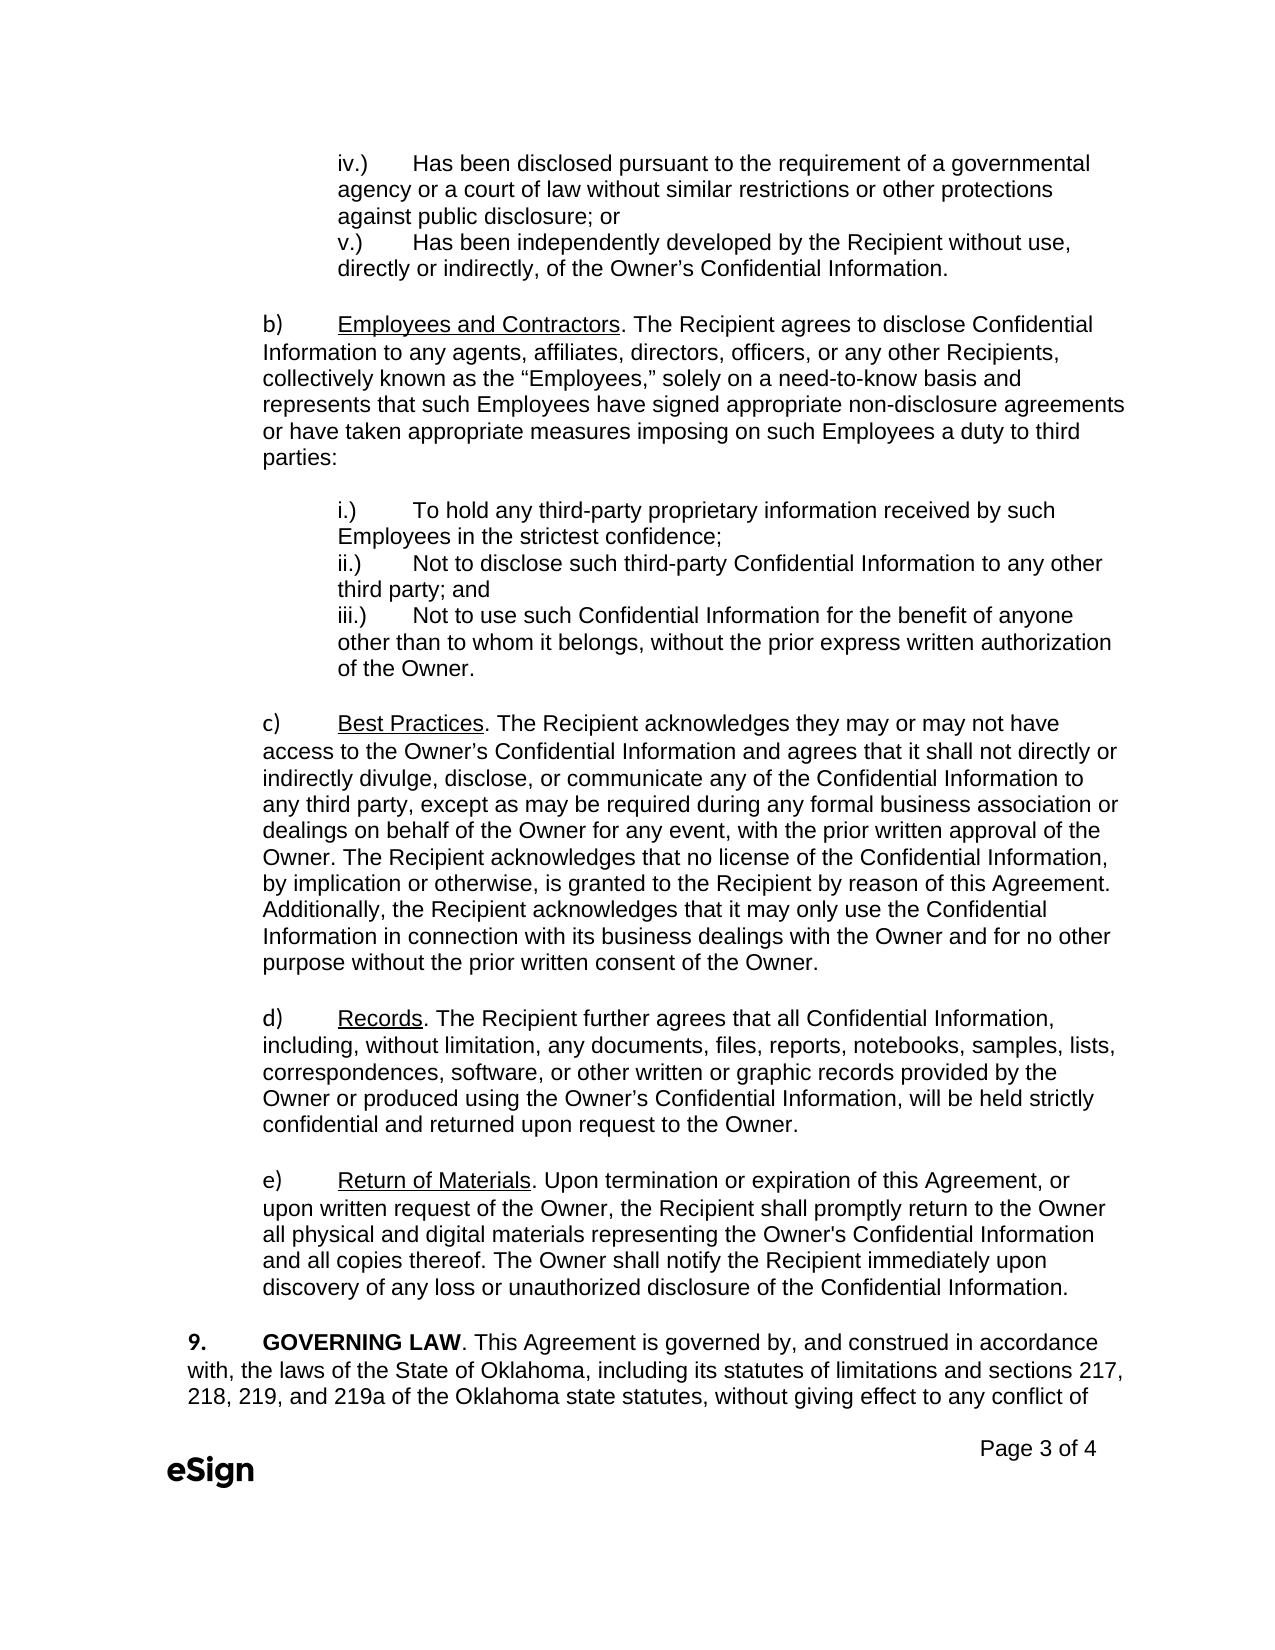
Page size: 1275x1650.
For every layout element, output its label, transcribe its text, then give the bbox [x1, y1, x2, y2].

list GOVERNING LAW. This Agreement is governed by, and construed in accordance with, the laws of the State of Oklahoma, including its statutes of limitations and sections 217, 218, 219, and 219a of the Oklahoma state statutes, without giving effect to any conflict of [187, 1326, 1125, 1409]
list Best Practices. The Recipient acknowledges they may or may not have access to the Owner’s Confidential Information and agrees that it shall not directly or indirectly divulge, disclose, or communicate any of the Confidential Information to any third party, except as may be required during any formal business association or dealings on behalf of the Owner for any event, with the prior written approval of the Owner. The Recipient acknowledges that no license of the Confidential Information, by implication or otherwise, is granted to the Recipient by reason of this Agreement. Additionally, the Recipient acknowledges that it may only use the Confidential Information in connection with its business dealings with the Owner and for no other purpose without the prior written consent of the Owner. [262, 708, 1125, 975]
list Has been independently developed by the Recipient without use, directly or indirectly, of the Owner’s Confidential Information. [337, 229, 1125, 282]
list To hold any third-party proprietary information received by such Employees in the strictest confidence; [337, 497, 1125, 549]
list Not to use such Confidential Information for the benefit of anyone other than to whom it belongs, without the prior express written authorization of the Owner. [337, 602, 1125, 681]
list Has been disclosed pursuant to the requirement of a governmental agency or a court of law without similar restrictions or other protections against public disclosure; or [337, 150, 1125, 229]
list Records. The Recipient further agrees that all Confidential Information, including, without limitation, any documents, files, reports, notebooks, samples, lists, correspondences, software, or other written or graphic records provided by the Owner or produced using the Owner’s Confidential Information, will be held strictly confidential and returned upon request to the Owner. [262, 1002, 1125, 1138]
list Not to disclose such third-party Confidential Information to any other third party; and [337, 549, 1125, 602]
list Return of Materials. Upon termination or expiration of this Agreement, or upon written request of the Owner, the Recipient shall promptly return to the Owner all physical and digital materials representing the Owner's Confidential Information and all copies thereof. The Owner shall notify the Recipient immediately upon discovery of any loss or unauthorized disclosure of the Confidential Information. [262, 1164, 1125, 1300]
list Employees and Contractors. The Recipient agrees to disclose Confidential Information to any agents, affiliates, directors, officers, or any other Recipients, collectively known as the “Employees,” solely on a need-to-know basis and represents that such Employees have signed appropriate non-disclosure agreements or have taken appropriate measures imposing on such Employees a duty to third parties: [262, 308, 1125, 470]
